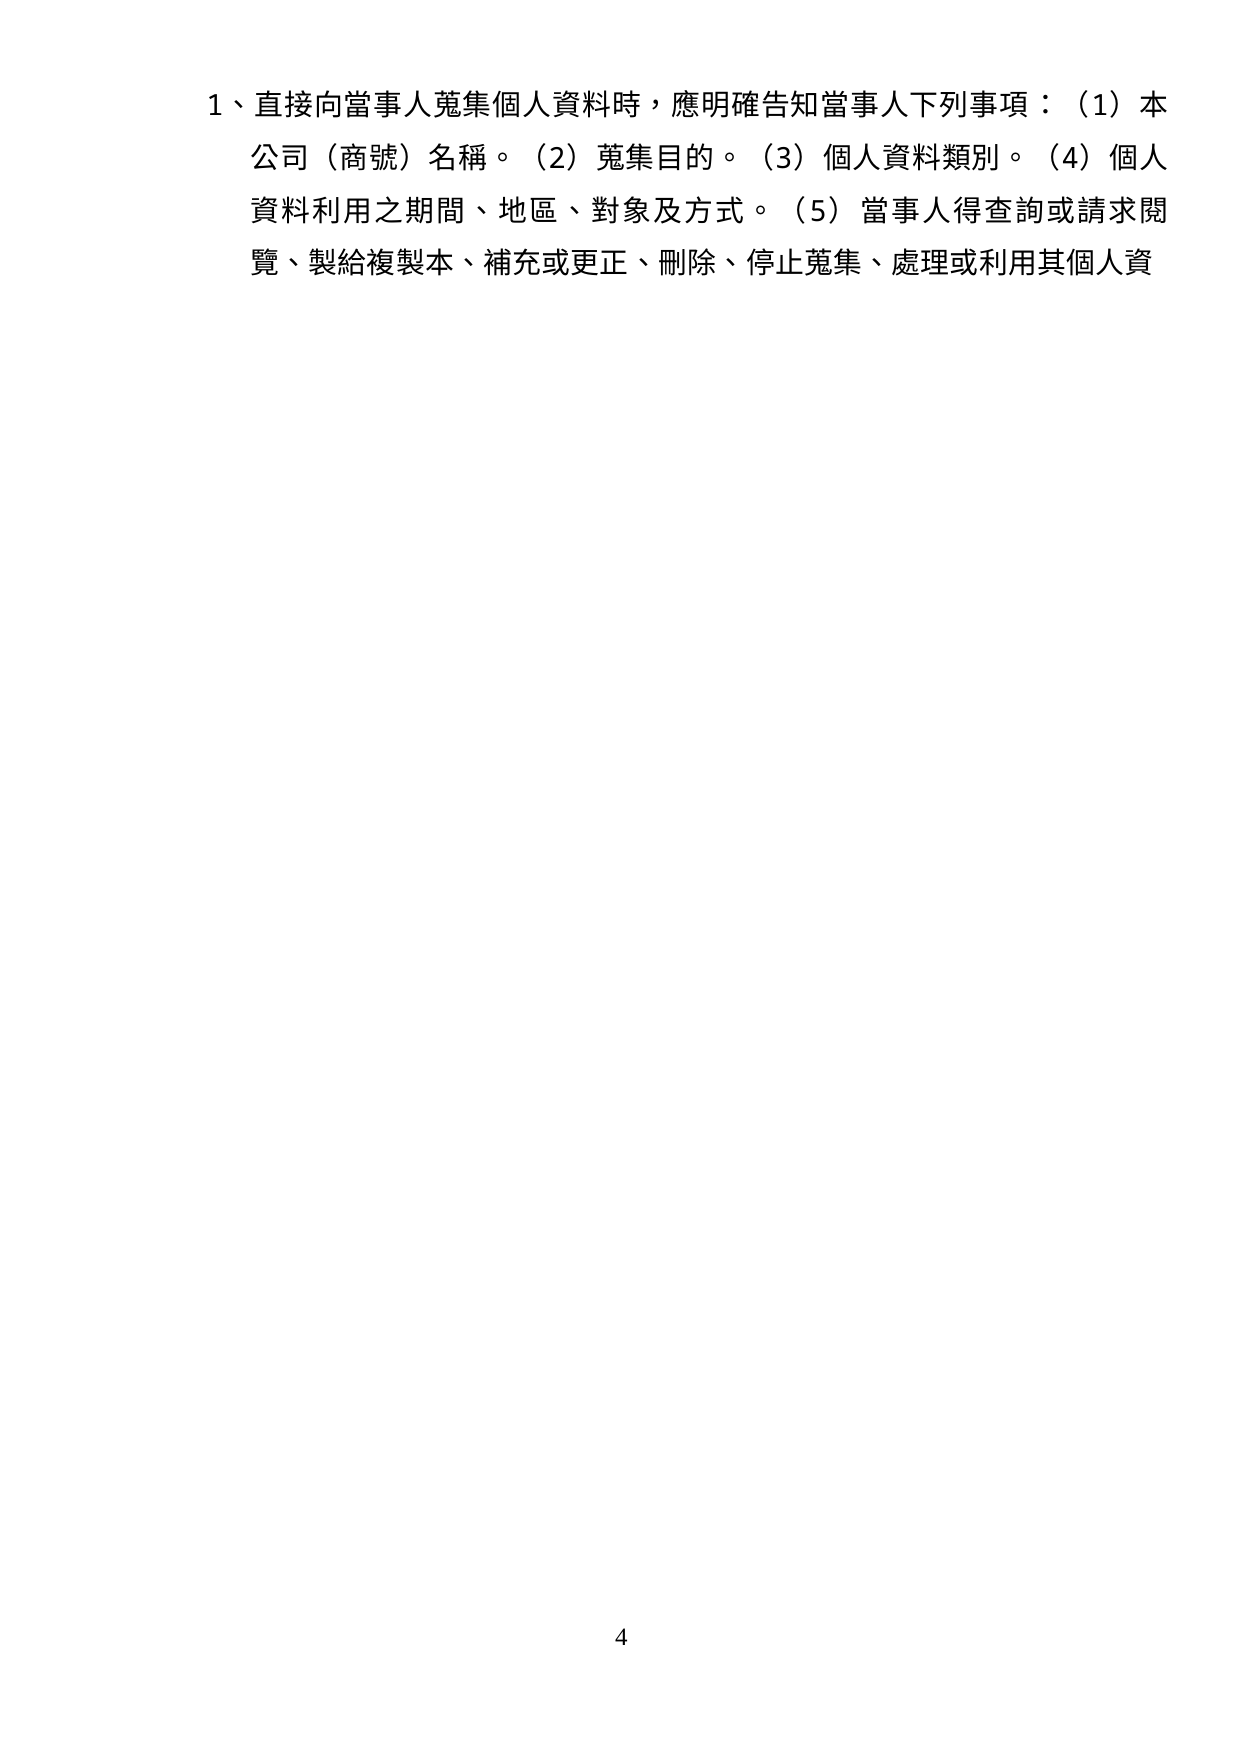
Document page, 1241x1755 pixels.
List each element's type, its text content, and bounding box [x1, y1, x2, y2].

text 1、直接向當事人蒐集個人資料時，應明確告知當事人下列事項：（1）本公司（商號）名稱。（2）蒐集目的。（3）個人資料類別。（4）個人資料利用之期間、地區、對象及方式。（5）當事人得查詢或請求閱覽、製給複製本、補充或更正、刪除、停止蒐集、處理或利用其個人資 [206, 81, 1168, 282]
